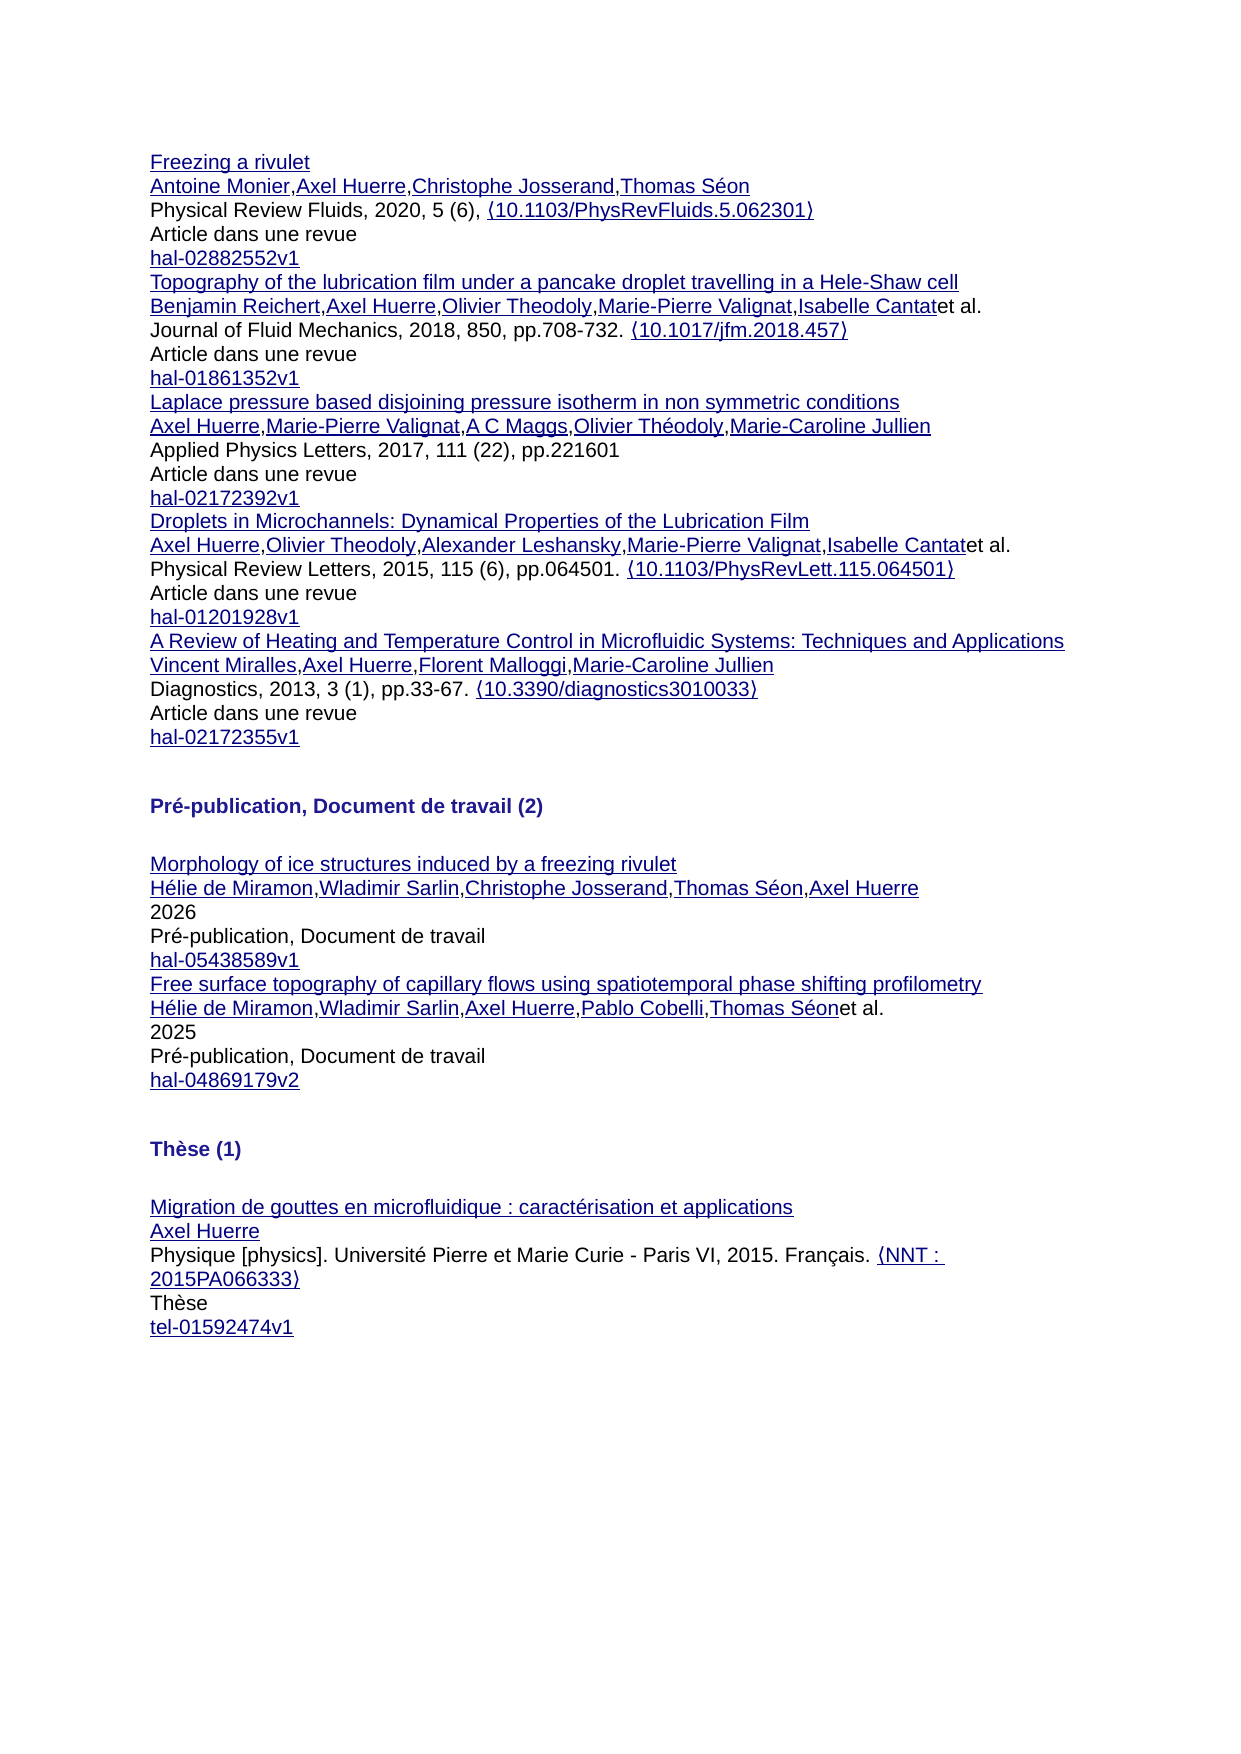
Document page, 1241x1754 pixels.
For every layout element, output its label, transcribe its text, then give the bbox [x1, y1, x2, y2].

table_cell Free surface topography of capillary flows using spatiotemporal phase shifting profilometry Hélie de Miramon,Wladimir Sarlin,Axel Huerre,Pablo Cobelli,Thomas Séonet al. 2025 Pré-publication, Document de travail hal-04869179v2 [150, 972, 1090, 1092]
table_cell Freezing a rivulet Antoine Monier,Axel Huerre,Christophe Josserand,Thomas Séon Physical Review Fluids, 2020, 5 (6), ⟨10.1103/PhysRevFluids.5.062301⟩ Article dans une revue hal-02882552v1 [150, 150, 1090, 270]
table_cell A Review of Heating and Temperature Control in Microfluidic Systems: Techniques and Applications Vincent Miralles,Axel Huerre,Florent Malloggi,Marie-Caroline Jullien Diagnostics, 2013, 3 (1), pp.33-67. ⟨10.3390/diagnostics3010033⟩ Article dans une revue hal-02172355v1 [150, 629, 1090, 749]
subtitle Pré-publication, Document de travail (2) [150, 794, 1090, 818]
subtitle Thèse (1) [150, 1136, 1090, 1160]
table_header Migration de gouttes en microfluidique : caractérisation et applications Axel Huerre Physique [physics]. Université Pierre et Marie Curie - Paris VI, 2015. Français. ⟨NNT : 2015PA066333⟩ Thèse tel-01592474v1 [150, 1195, 1090, 1338]
table_cell Laplace pressure based disjoining pressure isotherm in non symmetric conditions Axel Huerre,Marie-Pierre Valignat,A C Maggs,Olivier Théodoly,Marie-Caroline Jullien Applied Physics Letters, 2017, 111 (22), pp.221601 Article dans une revue hal-02172392v1 [150, 390, 1090, 509]
table_cell Droplets in Microchannels: Dynamical Properties of the Lubrication Film Axel Huerre,Olivier Theodoly,Alexander Leshansky,Marie-Pierre Valignat,Isabelle Cantatet al. Physical Review Letters, 2015, 115 (6), pp.064501. ⟨10.1103/PhysRevLett.115.064501⟩ Article dans une revue hal-01201928v1 [150, 509, 1090, 629]
table_header Morphology of ice structures induced by a freezing rivulet Hélie de Miramon,Wladimir Sarlin,Christophe Josserand,Thomas Séon,Axel Huerre 2026 Pré-publication, Document de travail hal-05438589v1 [150, 852, 1090, 972]
table_cell Topography of the lubrication film under a pancake droplet travelling in a Hele-Shaw cell Benjamin Reichert,Axel Huerre,Olivier Theodoly,Marie-Pierre Valignat,Isabelle Cantatet al. Journal of Fluid Mechanics, 2018, 850, pp.708-732. ⟨10.1017/jfm.2018.457⟩ Article dans une revue hal-01861352v1 [150, 270, 1090, 389]
